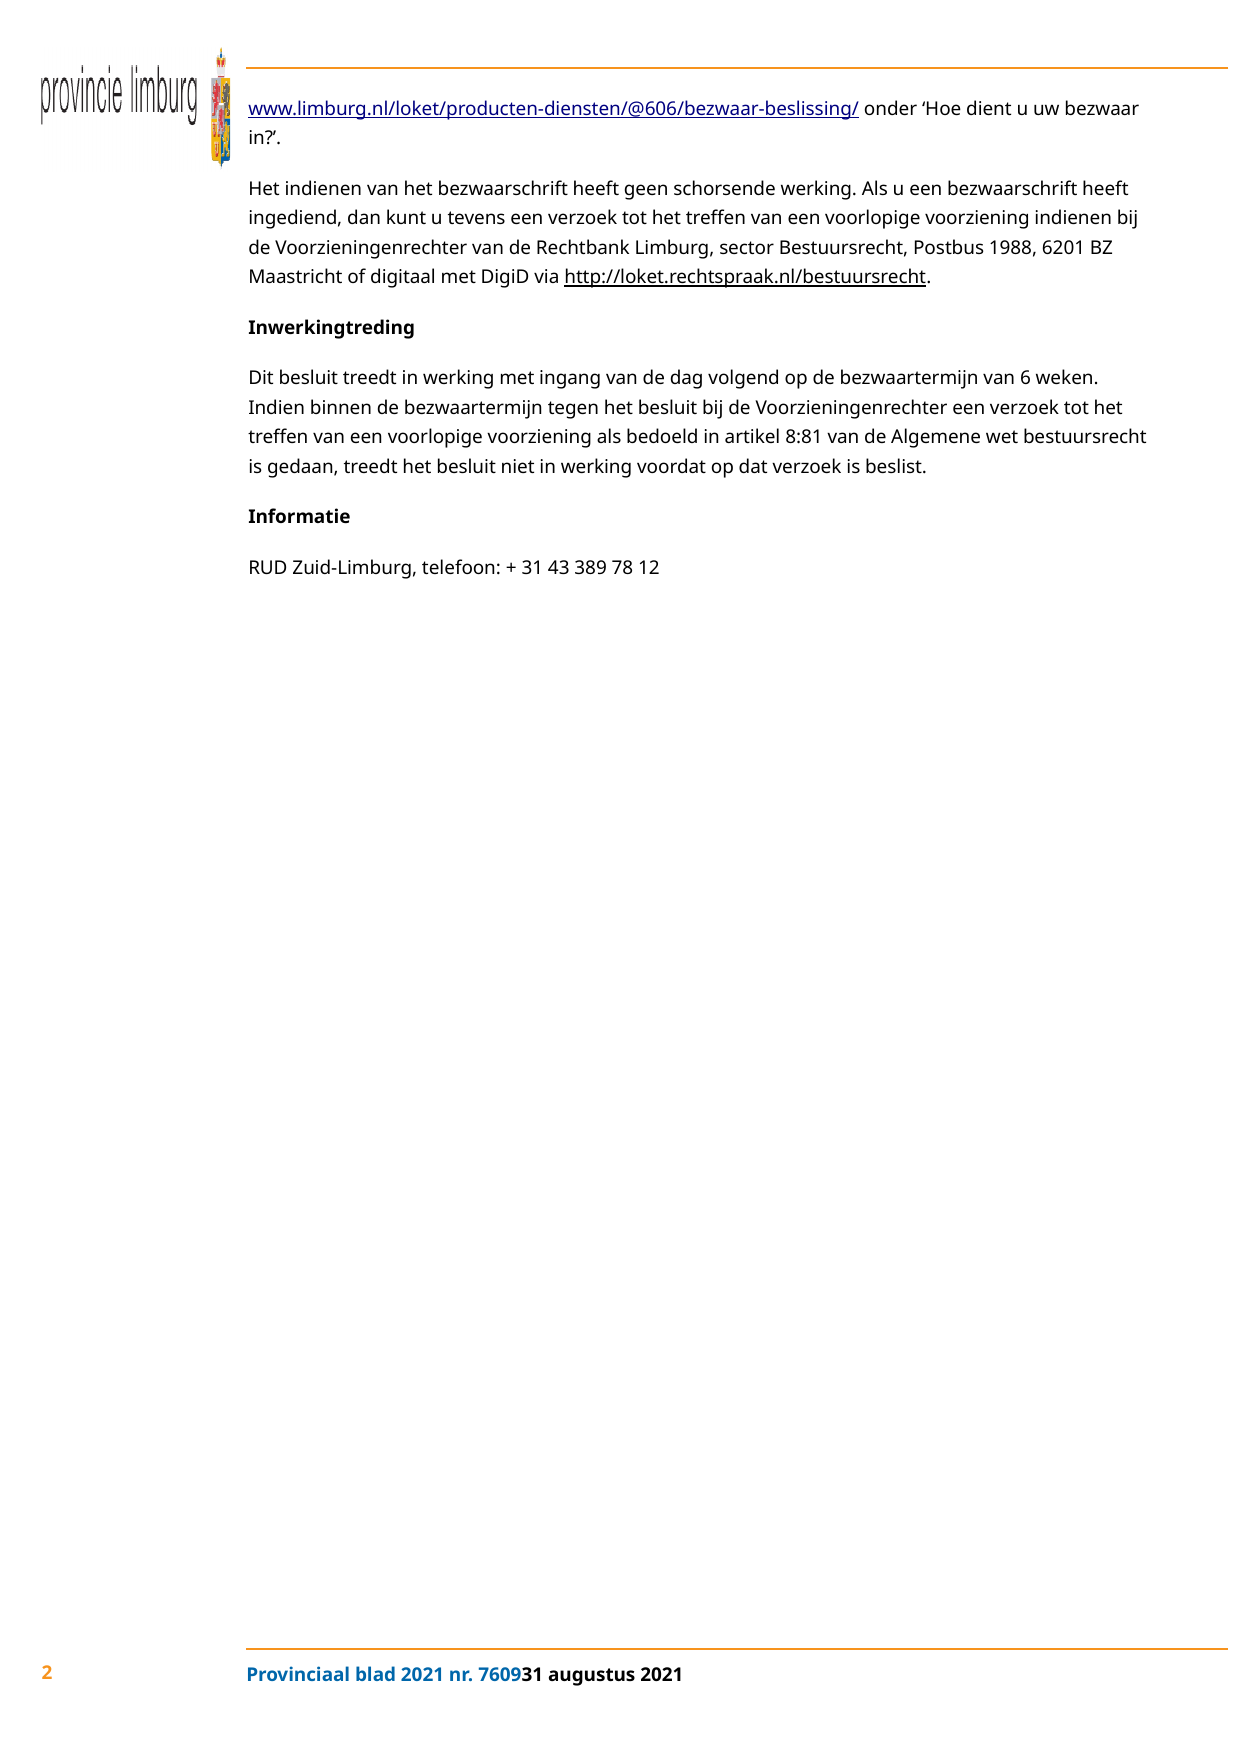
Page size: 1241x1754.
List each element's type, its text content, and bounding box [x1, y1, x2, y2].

picture [41, 47, 231, 172]
text www.limburg.nl/loket/producten-diensten/@606/bezwaar-beslissing/ onder ‘Hoe dient u uw bezwaar in?’. [248, 95, 1152, 150]
text Informatie [248, 503, 1152, 529]
text Inwerkingtreding [248, 314, 1152, 340]
text RUD Zuid-Limburg, telefoon: + 31 43 389 78 12 [248, 554, 1152, 580]
text Het indienen van het bezwaarschrift heeft geen schorsende werking. Als u een bezwaarschrift heeft ingediend, dan kunt u tevens een verzoek tot het treffen van een voorlopige voorziening indienen bij de Voorzieningenrechter van de Rechtbank Limburg, sector Bestuursrecht, Postbus 1988, 6201 BZ Maastricht of digitaal met DigiD via http://loket.rechtspraak.nl/bestuursrecht. [248, 175, 1152, 289]
text Dit besluit treedt in werking met ingang van de dag volgend op de bezwaartermijn van 6 weken. Indien binnen de bezwaartermijn tegen het besluit bij de Voorzieningenrechter een verzoek tot het treffen van een voorlopige voorziening als bedoeld in artikel 8:81 van de Algemene wet bestuursrecht is gedaan, treedt het besluit niet in werking voordat op dat verzoek is beslist. [248, 364, 1152, 479]
